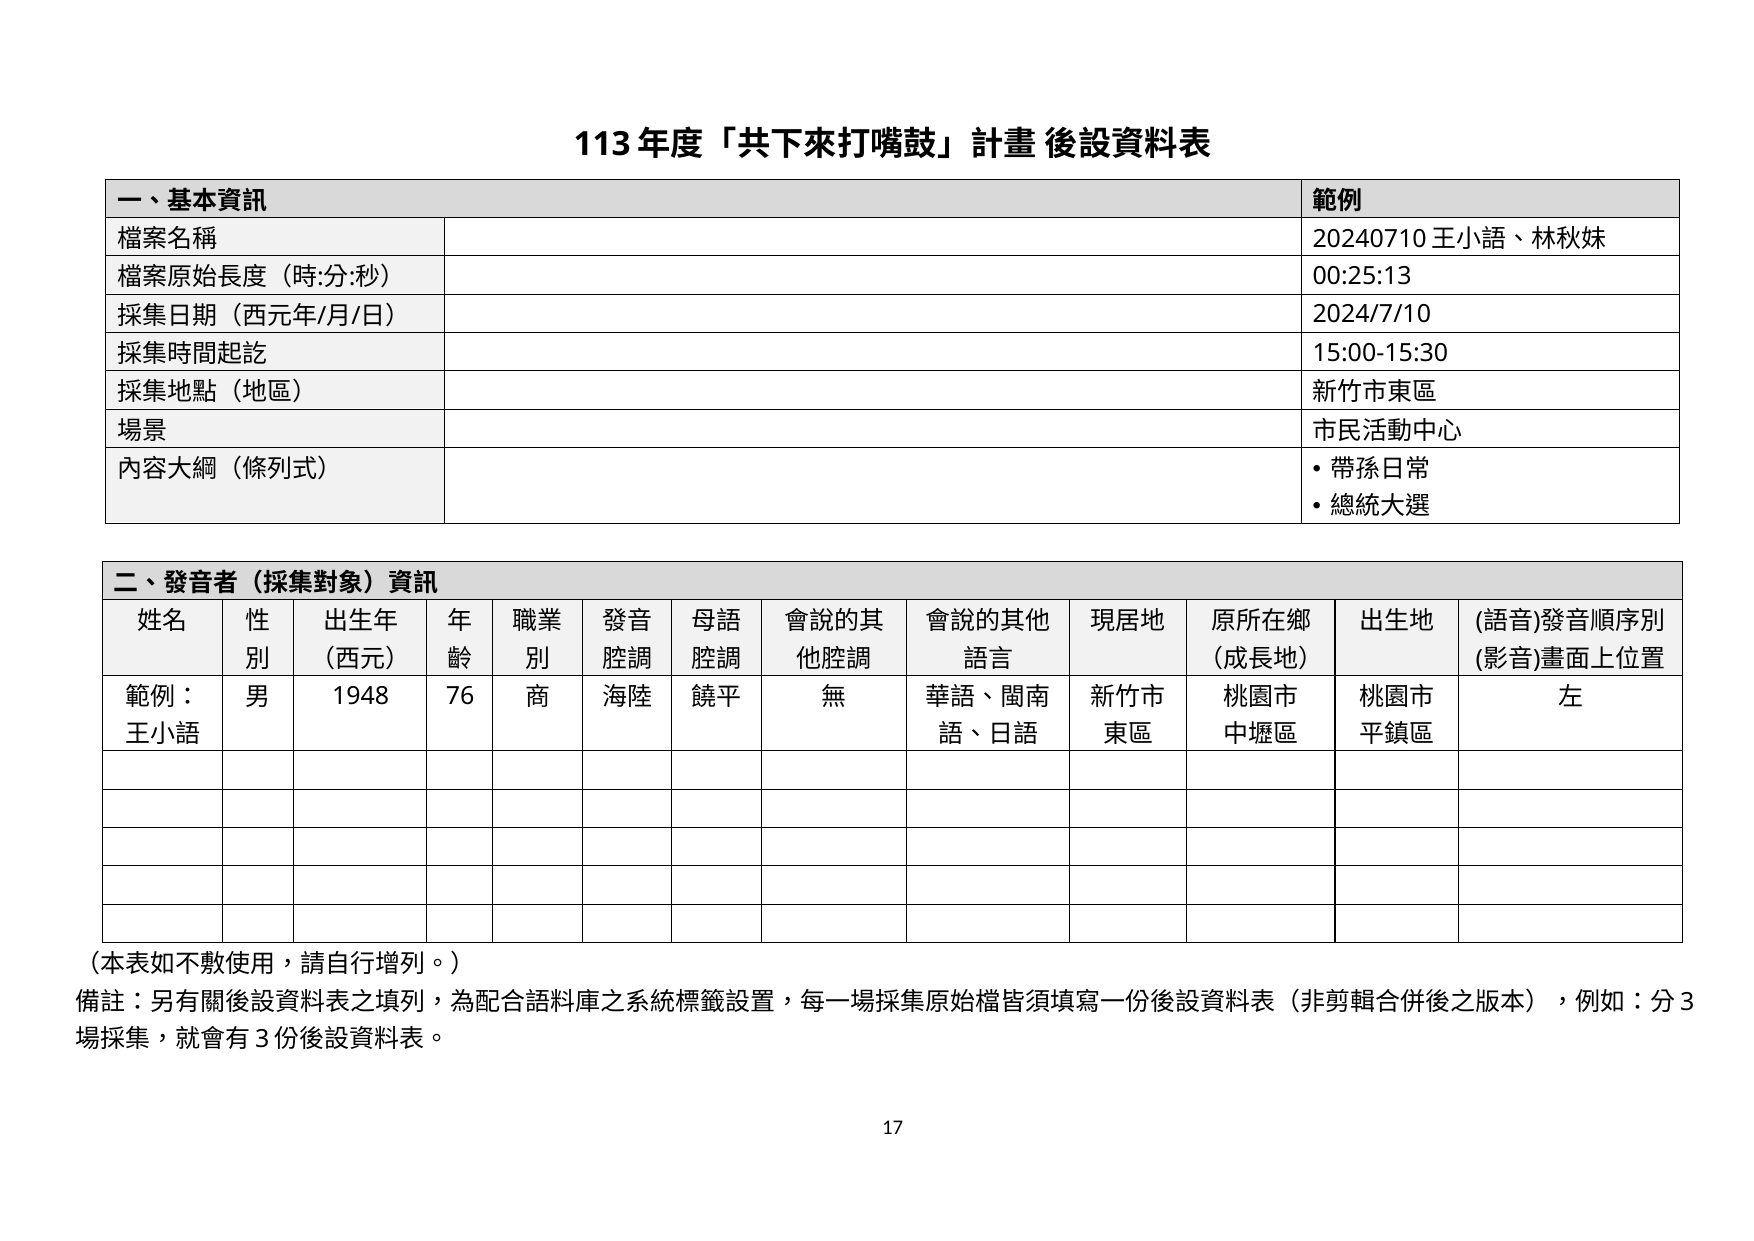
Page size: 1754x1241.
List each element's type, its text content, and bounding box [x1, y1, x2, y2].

table_cell 桃園市 平鎮區 [1336, 676, 1458, 750]
table_cell [103, 866, 222, 904]
table_cell [672, 751, 761, 789]
table_cell 原所在鄉 （成長地） [1187, 600, 1334, 675]
table_cell (語音)發音順序別 (影音)畫面上位置 [1459, 600, 1682, 675]
table_cell [223, 866, 293, 904]
text 備註：另有關後設資料表之填列，為配合語料庫之系統標籤設置，每一場採集原始檔皆須填寫一份後設資料表（非剪輯合併後之版本），例如：分3場採集，就會有3份後設資料表。 [75, 980, 1709, 1055]
table_cell [445, 295, 1301, 332]
table_cell [583, 751, 671, 789]
table_cell [493, 751, 582, 789]
table_cell [762, 790, 906, 827]
table_cell [1336, 751, 1458, 789]
table_cell 無 [762, 676, 906, 750]
table_cell [672, 905, 761, 942]
table_cell 場景 [106, 410, 444, 447]
table_cell [1070, 866, 1186, 904]
table_cell [1336, 905, 1458, 942]
table_cell [493, 905, 582, 942]
table_cell 新竹市東區 [1302, 371, 1679, 408]
table_cell 桃園市 中壢區 [1187, 676, 1334, 750]
table_cell [445, 256, 1301, 293]
table_cell [493, 866, 582, 904]
table_cell 職業別 [493, 600, 582, 675]
table_cell 發音腔調 [583, 600, 671, 675]
table_cell [762, 828, 906, 865]
table_cell [1187, 866, 1334, 904]
table_cell [445, 218, 1301, 255]
table_cell [445, 371, 1301, 408]
table_cell 姓名 [103, 600, 222, 675]
table_cell 帶孫日常 總統大選 [1302, 448, 1679, 522]
table_cell [1459, 905, 1682, 942]
table_cell [583, 828, 671, 865]
table_cell [427, 866, 492, 904]
table_cell [427, 790, 492, 827]
table_cell 檔案名稱 [106, 218, 444, 255]
table_cell [672, 790, 761, 827]
table_cell 76 [427, 676, 492, 750]
table_cell 市民活動中心 [1302, 410, 1679, 447]
table_cell 檔案原始長度（時:分:秒） [106, 256, 444, 293]
table_cell [1459, 751, 1682, 789]
table_cell [583, 790, 671, 827]
table_cell [427, 751, 492, 789]
table_cell [1070, 790, 1186, 827]
table_cell [223, 905, 293, 942]
table_cell [445, 448, 1301, 522]
table_cell 現居地 [1070, 600, 1186, 675]
table_cell 出生地 [1336, 600, 1458, 675]
table_cell 1948 [294, 676, 426, 750]
table_cell [583, 866, 671, 904]
table_cell [493, 828, 582, 865]
table_cell [1187, 751, 1334, 789]
table_cell [427, 905, 492, 942]
table_header 範例 [1302, 180, 1679, 217]
table_cell [294, 828, 426, 865]
text 113年度「共下來打嘴鼓」計畫 後設資料表 [75, 104, 1709, 178]
table_cell [1187, 828, 1334, 865]
table_cell [223, 790, 293, 827]
table_cell [1187, 790, 1334, 827]
table_cell [1459, 828, 1682, 865]
table_cell 範例：王小語 [103, 676, 222, 750]
table_cell [294, 790, 426, 827]
table_cell [445, 410, 1301, 447]
table_cell [672, 866, 761, 904]
table_cell 內容大綱（條列式） [106, 448, 444, 522]
table_cell 母語腔調 [672, 600, 761, 675]
table_cell 男 [223, 676, 293, 750]
table_cell 15:00-15:30 [1302, 333, 1679, 370]
table_cell [1336, 866, 1458, 904]
table_cell 饒平 [672, 676, 761, 750]
table_cell [1070, 751, 1186, 789]
table_cell 20240710王小語、林秋妹 [1302, 218, 1679, 255]
table_cell [672, 828, 761, 865]
table_cell [294, 751, 426, 789]
table_cell [762, 905, 906, 942]
table_cell [103, 790, 222, 827]
table_header 二、發音者（採集對象）資訊 [103, 562, 1682, 599]
table_cell 華語、閩南語、日語 [907, 676, 1069, 750]
table_cell [1459, 790, 1682, 827]
table_cell [427, 828, 492, 865]
table_cell [1070, 828, 1186, 865]
table_cell 採集地點（地區） [106, 371, 444, 408]
table_cell [762, 751, 906, 789]
table_cell 出生年 （西元） [294, 600, 426, 675]
table_cell 會說的其他腔調 [762, 600, 906, 675]
table_cell [294, 905, 426, 942]
table_cell [1336, 828, 1458, 865]
table_cell [1187, 905, 1334, 942]
table_cell 海陸 [583, 676, 671, 750]
table_cell 年齡 [427, 600, 492, 675]
table_header 一、基本資訊 [106, 180, 1301, 217]
text （本表如不敷使用，請自行增列。） [75, 943, 1709, 980]
table_cell [907, 866, 1069, 904]
table_cell [294, 866, 426, 904]
table_cell [103, 751, 222, 789]
table_cell 採集時間起訖 [106, 333, 444, 370]
table_cell [762, 866, 906, 904]
table_cell [223, 828, 293, 865]
table_cell 新竹市 東區 [1070, 676, 1186, 750]
table_cell 採集日期（西元年/月/日） [106, 295, 444, 332]
table_cell [103, 905, 222, 942]
table_cell [445, 333, 1301, 370]
table_cell 會說的其他語言 [907, 600, 1069, 675]
table_cell [223, 751, 293, 789]
table_cell 2024/7/10 [1302, 295, 1679, 332]
table_cell [907, 828, 1069, 865]
table_cell [907, 751, 1069, 789]
table_cell 左 [1459, 676, 1682, 750]
table_cell [1336, 790, 1458, 827]
table_cell 商 [493, 676, 582, 750]
table_cell [907, 790, 1069, 827]
table_cell [103, 828, 222, 865]
table_cell [907, 905, 1069, 942]
table_cell [1070, 905, 1186, 942]
table_cell 性別 [223, 600, 293, 675]
table_cell 00:25:13 [1302, 256, 1679, 293]
table_cell [583, 905, 671, 942]
table_cell [493, 790, 582, 827]
table_cell [1459, 866, 1682, 904]
